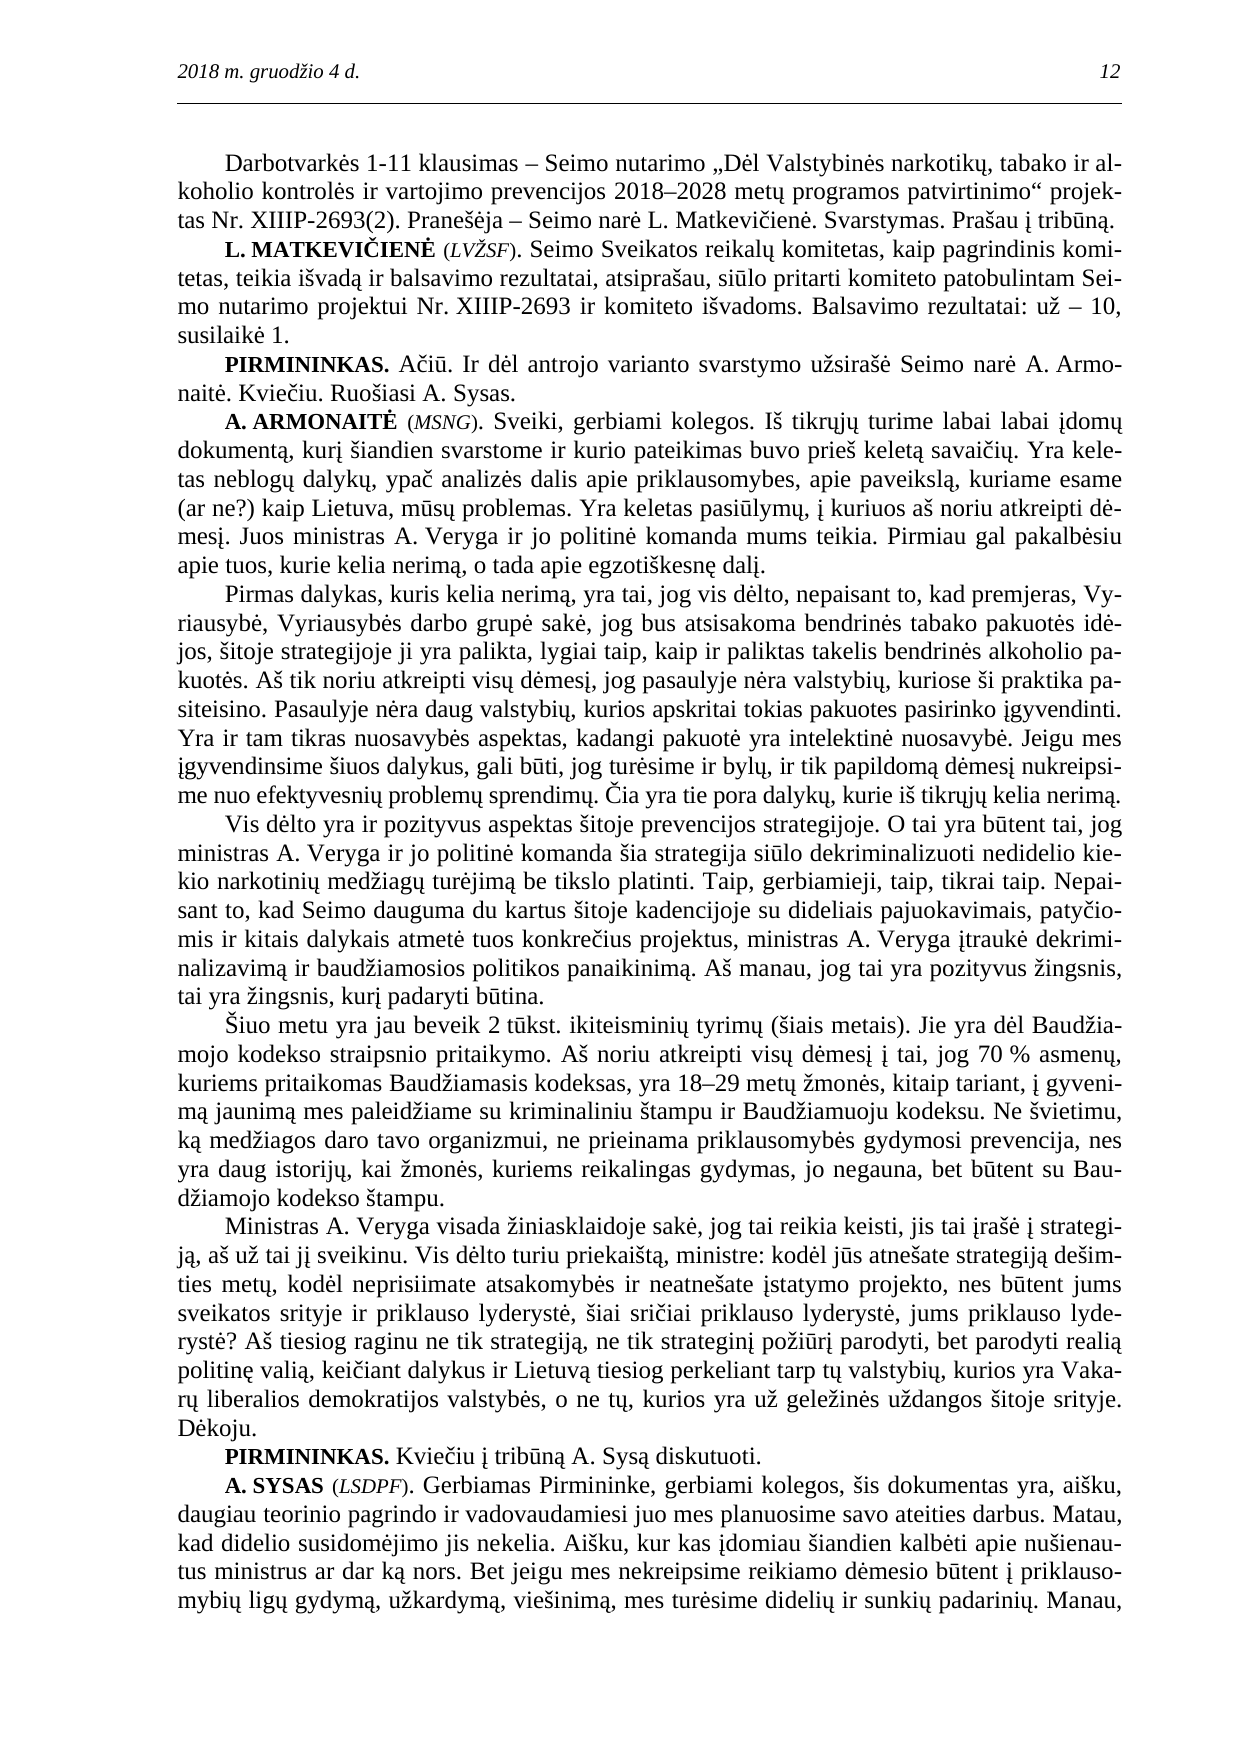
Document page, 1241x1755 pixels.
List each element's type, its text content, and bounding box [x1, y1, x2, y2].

text A. SYSAS (LSDPF). Ger­bia­mas Pir­mi­nin­ke, ger­bia­mi ko­le­gos, šis do­ku­men­tas yra, aiš­ku, dau­giau te­ori­nio pa­grin­do ir va­do­vau­da­mie­si juo mes pla­nuo­si­me sa­vo at­ei­ties dar­bus. Ma­tau, kad di­de­lio su­si­do­mė­ji­mo jis ne­ke­lia. Aiš­ku, kur kas įdo­miau šian­dien kal­bė­ti apie nu­šie­nau­tus mi­nist­rus ar dar ką nors. Bet jei­gu mes ne­kreip­si­me rei­kia­mo dė­me­sio bū­tent į pri­klau­so­my­bių li­gų gy­dy­mą, už­kar­dy­mą, vie­ši­ni­mą, mes tu­rė­si­me di­de­lių ir sun­kių pa­da­ri­nių. Ma­nau, [177, 1470, 1122, 1614]
text Šiuo me­tu yra jau be­veik 2 tūkst. iki­teis­mi­nių ty­ri­mų (šiais me­tais). Jie yra dėl Bau­džia­mo­jo ko­dek­so straips­nio pri­tai­ky­mo. Aš no­riu at­kreip­ti vi­sų dė­me­sį į tai, jog 70 % as­me­nų, ku­riems pri­tai­ko­mas Bau­džia­ma­sis ko­dek­sas, yra 18–29 me­tų žmo­nės, ki­taip ta­riant, į gy­ve­ni­mą jau­ni­mą mes pa­lei­džia­me su kri­mi­na­li­niu štam­pu ir Bau­džia­muo­ju ko­dek­su. Ne švie­ti­mu, ką me­džia­gos da­ro ta­vo or­ga­niz­mui, ne pri­ei­na­ma pri­klau­so­my­bės gy­dy­mo­si pre­ven­ci­ja, nes yra daug is­to­ri­jų, kai žmo­nės, ku­riems rei­ka­lin­gas gy­dy­mas, jo ne­gau­na, bet bū­tent su Bau­džia­mo­jo ko­dek­so štam­pu. [177, 1010, 1122, 1211]
text PIRMININKAS. Ačiū. Ir dėl ant­ro­jo va­rian­to svars­ty­mo už­si­ra­šė Sei­mo na­rė A. Ar­mo­nai­tė. Kvie­čiu. Ruo­šia­si A. Sy­sas. [177, 349, 1122, 406]
text Vis dėl­to yra ir po­zi­ty­vus as­pek­tas ši­to­je pre­ven­ci­jos stra­te­gi­jo­je. O tai yra bū­tent tai, jog mi­nist­ras A. Ve­ry­ga ir jo po­li­ti­nė ko­man­da šia stra­te­gi­ja siū­lo dek­ri­mi­na­li­zuo­ti ne­di­de­lio kie­kio nar­ko­ti­nių me­džia­gų tu­rė­ji­mą be tiks­lo pla­tin­ti. Taip, ger­bia­mie­ji, taip, tik­rai taip. Ne­pai­sant to, kad Sei­mo dau­gu­ma du kar­tus ši­to­je ka­den­ci­jo­je su di­de­liais pa­juo­ka­vi­mais, pa­ty­čio­mis ir ki­tais da­ly­kais at­me­tė tuos kon­kre­čius pro­jek­tus, mi­nist­ras A. Ve­ry­ga įtrau­kė dek­ri­mi­na­li­za­vi­mą ir bau­džia­mo­sios po­li­ti­kos pa­nai­ki­ni­mą. Aš ma­nau, jog tai yra po­zi­ty­vus žings­nis, tai yra žings­nis, ku­rį pa­da­ry­ti bū­ti­na. [177, 809, 1122, 1010]
text PIRMININKAS. Kvie­čiu į tri­bū­ną A. Sy­są dis­ku­tuo­ti. [177, 1441, 1122, 1470]
text Dar­bo­tvarkės 1-11 klau­si­mas – Sei­mo nu­ta­ri­mo „Dėl Vals­ty­bi­nės nar­ko­ti­kų, ta­ba­ko ir al­ko­ho­lio kon­tro­lės ir var­to­ji­mo pre­ven­ci­jos 2018–2028 me­tų pro­gra­mos pa­tvir­ti­ni­mo“ pro­jek­tas Nr. XIIIP-2693(2). Pra­ne­šė­ja – Sei­mo na­rė L. Mat­ke­vi­čie­nė. Svars­ty­mas. Pra­šau į tri­bū­ną. [177, 148, 1122, 234]
text L. MATKEVIČIENĖ (LVŽSF). Sei­mo Svei­ka­tos rei­ka­lų ko­mi­te­tas, kaip pa­grin­di­nis ko­mi­te­tas, tei­kia iš­va­dą ir bal­sa­vi­mo re­zul­ta­tai, at­si­pra­šau, siū­lo pri­tar­ti ko­mi­te­to pa­to­bu­lin­tam Sei­mo nu­ta­ri­mo pro­jek­tui Nr. XIIIP-2693 ir ko­mi­te­to iš­va­doms. Bal­sa­vi­mo re­zul­ta­tai: už – 10, su­si­lai­kė 1. [177, 234, 1122, 349]
text A. ARMONAITĖ (MSNG). Svei­ki, ger­bia­mi ko­le­gos. Iš tik­rų­jų tu­ri­me la­bai la­bai įdo­mų do­ku­men­tą, ku­rį šian­dien svars­to­me ir ku­rio pa­tei­ki­mas bu­vo prieš ke­le­tą sa­vai­čių. Yra ke­le­tas ne­blo­gų da­ly­kų, ypač ana­li­zės da­lis apie pri­klau­so­my­bes, apie pa­veiks­lą, ku­ria­me esa­me (ar ne?) kaip Lie­tu­va, mū­sų pro­ble­mas. Yra ke­le­tas pa­siū­ly­mų, į ku­riuos aš no­riu at­kreip­ti dė­me­sį. Juos mi­nist­ras A. Ve­ry­ga ir jo po­li­ti­nė ko­man­da mums tei­kia. Pir­miau gal pa­kal­bė­siu apie tuos, ku­rie ke­lia ne­ri­mą, o ta­da apie eg­zo­tiš­kes­nę da­lį. [177, 406, 1122, 579]
text Mi­nist­ras A. Ve­ry­ga vi­sa­da ži­niask­lai­do­je sa­kė, jog tai rei­kia keis­ti, jis tai įra­šė į stra­te­gi­ją, aš už tai jį svei­ki­nu. Vis dėl­to tu­riu prie­kaiš­tą, mi­nist­re: ko­dėl jūs at­ne­ša­te stra­te­gi­ją de­šim­ties me­tų, ko­dėl ne­pri­si­i­ma­te at­sa­ko­my­bės ir ne­at­ne­ša­te įsta­ty­mo pro­jek­to, nes bū­tent jums svei­ka­tos sri­ty­je ir pri­klau­so ly­de­rys­tė, šiai sri­čiai pri­klau­so ly­de­rys­tė, jums pri­klau­so ly­de­rystė? Aš tie­siog ra­gi­nu ne tik stra­te­gi­ją, ne tik stra­te­gi­nį po­žiū­rį pa­ro­dy­ti, bet pa­ro­dy­ti re­a­lią po­li­ti­nę va­lią, kei­čiant da­ly­kus ir Lie­tu­vą tie­siog per­ke­liant tarp tų vals­ty­bių, ku­rios yra Va­ka­rų li­be­ra­lios de­mo­kra­tijos vals­ty­bės, o ne tų, ku­rios yra už ge­le­ži­nės už­dan­gos ši­to­je sri­ty­je. Dė­ko­ju. [177, 1211, 1122, 1441]
text Pir­mas da­ly­kas, ku­ris ke­lia ne­ri­mą, yra tai, jog vis dėl­to, ne­pai­sant to, kad prem­je­ras, Vy­riau­sy­bė, Vy­riau­sy­bės dar­bo gru­pė sa­kė, jog bus at­si­sa­ko­ma ben­dri­nės ta­ba­ko pa­kuo­tės idė­jos, ši­to­je stra­te­gi­jo­je ji yra pa­lik­ta, ly­giai taip, kaip ir pa­lik­tas ta­ke­lis ben­dri­nės al­ko­ho­lio pa­kuo­tės. Aš tik no­riu at­kreip­ti vi­sų dė­me­sį, jog pa­sau­ly­je nė­ra vals­ty­bių, ku­rio­se ši prak­ti­ka pa­si­tei­si­no. Pa­sau­ly­je nė­ra daug vals­ty­bių, ku­rios ap­skri­tai to­kias pa­kuo­tes pa­si­rin­ko įgy­ven­din­ti. Yra ir tam tik­ras nuo­sa­vy­bės as­pek­tas, ka­dan­gi pa­kuo­tė yra in­te­lek­ti­nė nuo­sa­vy­bė. Jei­gu mes įgy­ven­din­si­me šiuos da­ly­kus, ga­li bū­ti, jog tu­rė­si­me ir by­lų, ir tik pa­pil­do­mą dė­me­sį nu­kreip­si­me nuo efek­ty­ves­nių pro­ble­mų spren­di­mų. Čia yra tie po­ra da­ly­kų, ku­rie iš tik­rų­jų ke­lia ne­ri­mą. [177, 579, 1122, 809]
